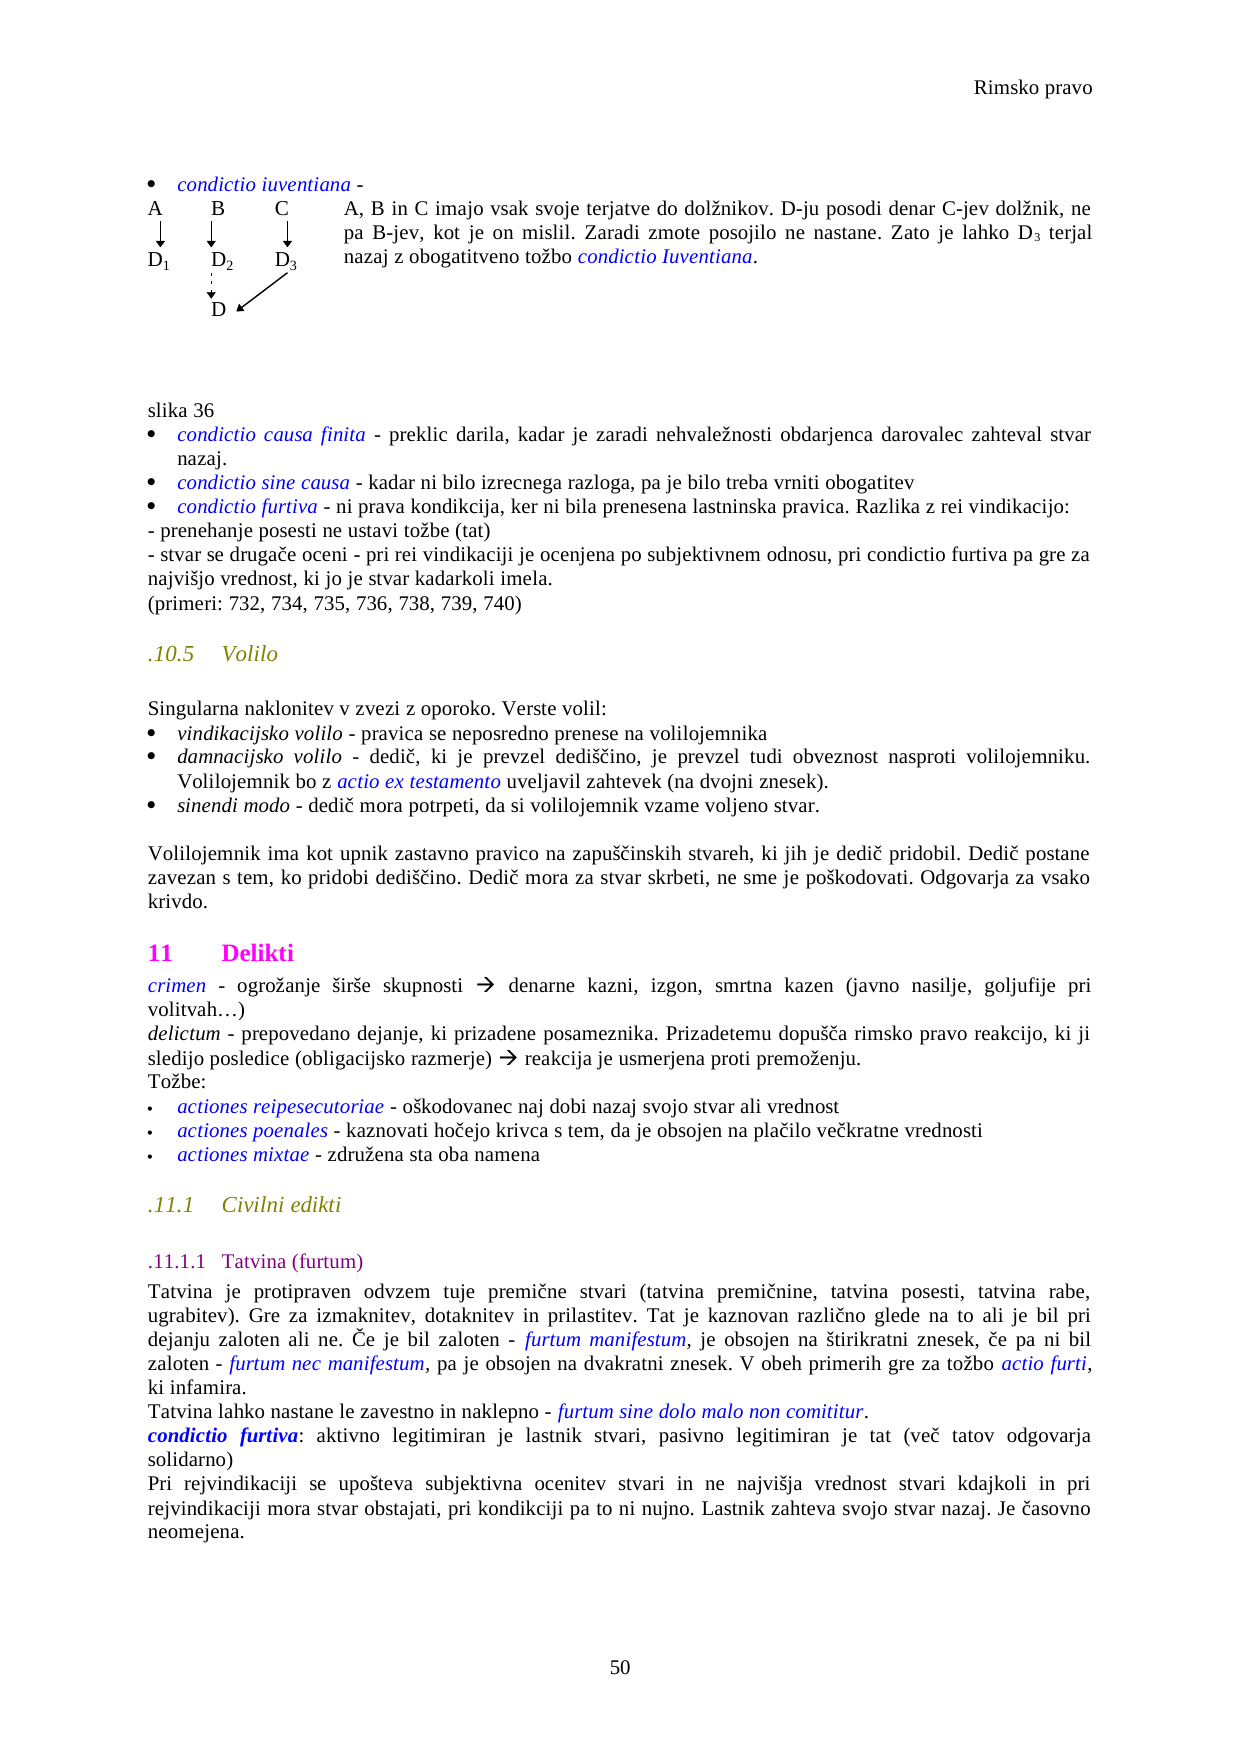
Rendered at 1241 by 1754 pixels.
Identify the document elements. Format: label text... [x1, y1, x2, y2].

text condictio furtiva: aktivno legitimiran je lastnik stvari, pasivno legitimiran je tat (več tatov odgovarja solidarno) [148, 1423, 1093, 1471]
text Pri rejvindikaciji se upošteva subjektivna ocenitev stvari in ne najvišja vrednost stvari kdajkoli in pri rejvindikaciji mora stvar obstajati, pri kondikciji pa to ni nujno. Lastnik zahteva svojo stvar nazaj. Je časovno neomejena. [148, 1471, 1093, 1543]
text A, B in C imajo vsak svoje terjatve do dolžnikov. D-ju posodi denar C-jev dolžnik, ne pa B-jev, kot je on mislil. Zaradi zmote posojilo ne nastane. Zato je lahko D3 terjal nazaj z obogatitveno tožbo condictio Iuventiana. [148, 196, 1093, 326]
text - prenehanje posesti ne ustavi tožbe (tat) [148, 518, 1093, 542]
list condictio causa finita - preklic darila, kadar je zaradi nehvaležnosti obdarjenca darovalec zahteval stvar nazaj. [148, 422, 1093, 470]
text Tatvina lahko nastane le zavestno in naklepno - furtum sine dolo malo non comititur. [148, 1399, 1093, 1423]
text crimen - ogrožanje širše skupnosti  denarne kazni, izgon, smrtna kazen (javno nasilje, goljufije pri volitvah…) [148, 973, 1093, 1021]
subtitle Civilni edikti [148, 1191, 1093, 1217]
list actiones mixtae - združena sta oba namena [148, 1142, 1093, 1166]
list condictio sine causa - kadar ni bilo izrecnega razloga, pa je bilo treba vrniti obogatitev [148, 470, 1093, 494]
list actiones reipesecutoriae - oškodovanec naj dobi nazaj svojo stvar ali vrednost [148, 1093, 1093, 1117]
text Volilojemnik ima kot upnik zastavno pravico na zapuščinskih stvareh, ki jih je dedič pridobil. Dedič postane zavezan s tem, ko pridobi dediščino. Dedič mora za stvar skrbeti, ne sme je poškodovati. Odgovarja za vsako krivdo. [148, 841, 1093, 913]
list vindikacijsko volilo - pravica se neposredno prenese na volilojemnika [148, 720, 1093, 744]
subtitle Volilo [148, 639, 1093, 666]
list damnacijsko volilo - dedič, ki je prevzel dediščino, je prevzel tudi obveznost nasproti volilojemniku. Volilojemnik bo z actio ex testamento uveljavil zahtevek (na dvojni znesek). [148, 744, 1093, 792]
text Tožbe: [148, 1069, 1093, 1093]
list sinendi modo - dedič mora potrpeti, da si volilojemnik vzame voljeno stvar. [148, 792, 1093, 817]
list condictio furtiva - ni prava kondikcija, ker ni bila prenesena lastninska pravica. Razlika z rei vindikacijo: [148, 494, 1093, 518]
text Tatvina je protipraven odvzem tuje premične stvari (tatvina premičnine, tatvina posesti, tatvina rabe, ugrabitev). Gre za izmaknitev, dotaknitev in prilastitev. Tat je kaznovan različno glede na to ali je bil pri dejanju zaloten ali ne. Če je bil zaloten - furtum manifestum, je obsojen na štirikratni znesek, če pa ni bil zaloten - furtum nec manifestum, pa je obsojen na dvakratni znesek. V obeh primerih gre za tožbo actio furti, ki infamira. [148, 1279, 1093, 1399]
subtitle Delikti [148, 938, 1093, 967]
text Singularna naklonitev v zvezi z oporoko. Verste volil: [148, 696, 1093, 720]
subtitle Tatvina (furtum) [148, 1248, 1093, 1272]
text (primeri: 732, 734, 735, 736, 738, 739, 740) [148, 590, 1093, 614]
list actiones poenales - kaznovati hočejo krivca s tem, da je obsojen na plačilo večkratne vrednosti [148, 1117, 1093, 1142]
text - stvar se drugače oceni - pri rei vindikaciji je ocenjena po subjektivnem odnosu, pri condictio furtiva pa gre za najvišjo vrednost, ki jo je stvar kadarkoli imela. [148, 542, 1093, 590]
text delictum - prepovedano dejanje, ki prizadene posameznika. Prizadetemu dopušča rimsko pravo reakcijo, ki ji sledijo posledice (obligacijsko razmerje)  reakcija je usmerjena proti premoženju. [148, 1021, 1093, 1069]
text slika 36 [148, 398, 1093, 422]
list condictio iuventiana - [148, 172, 1093, 196]
